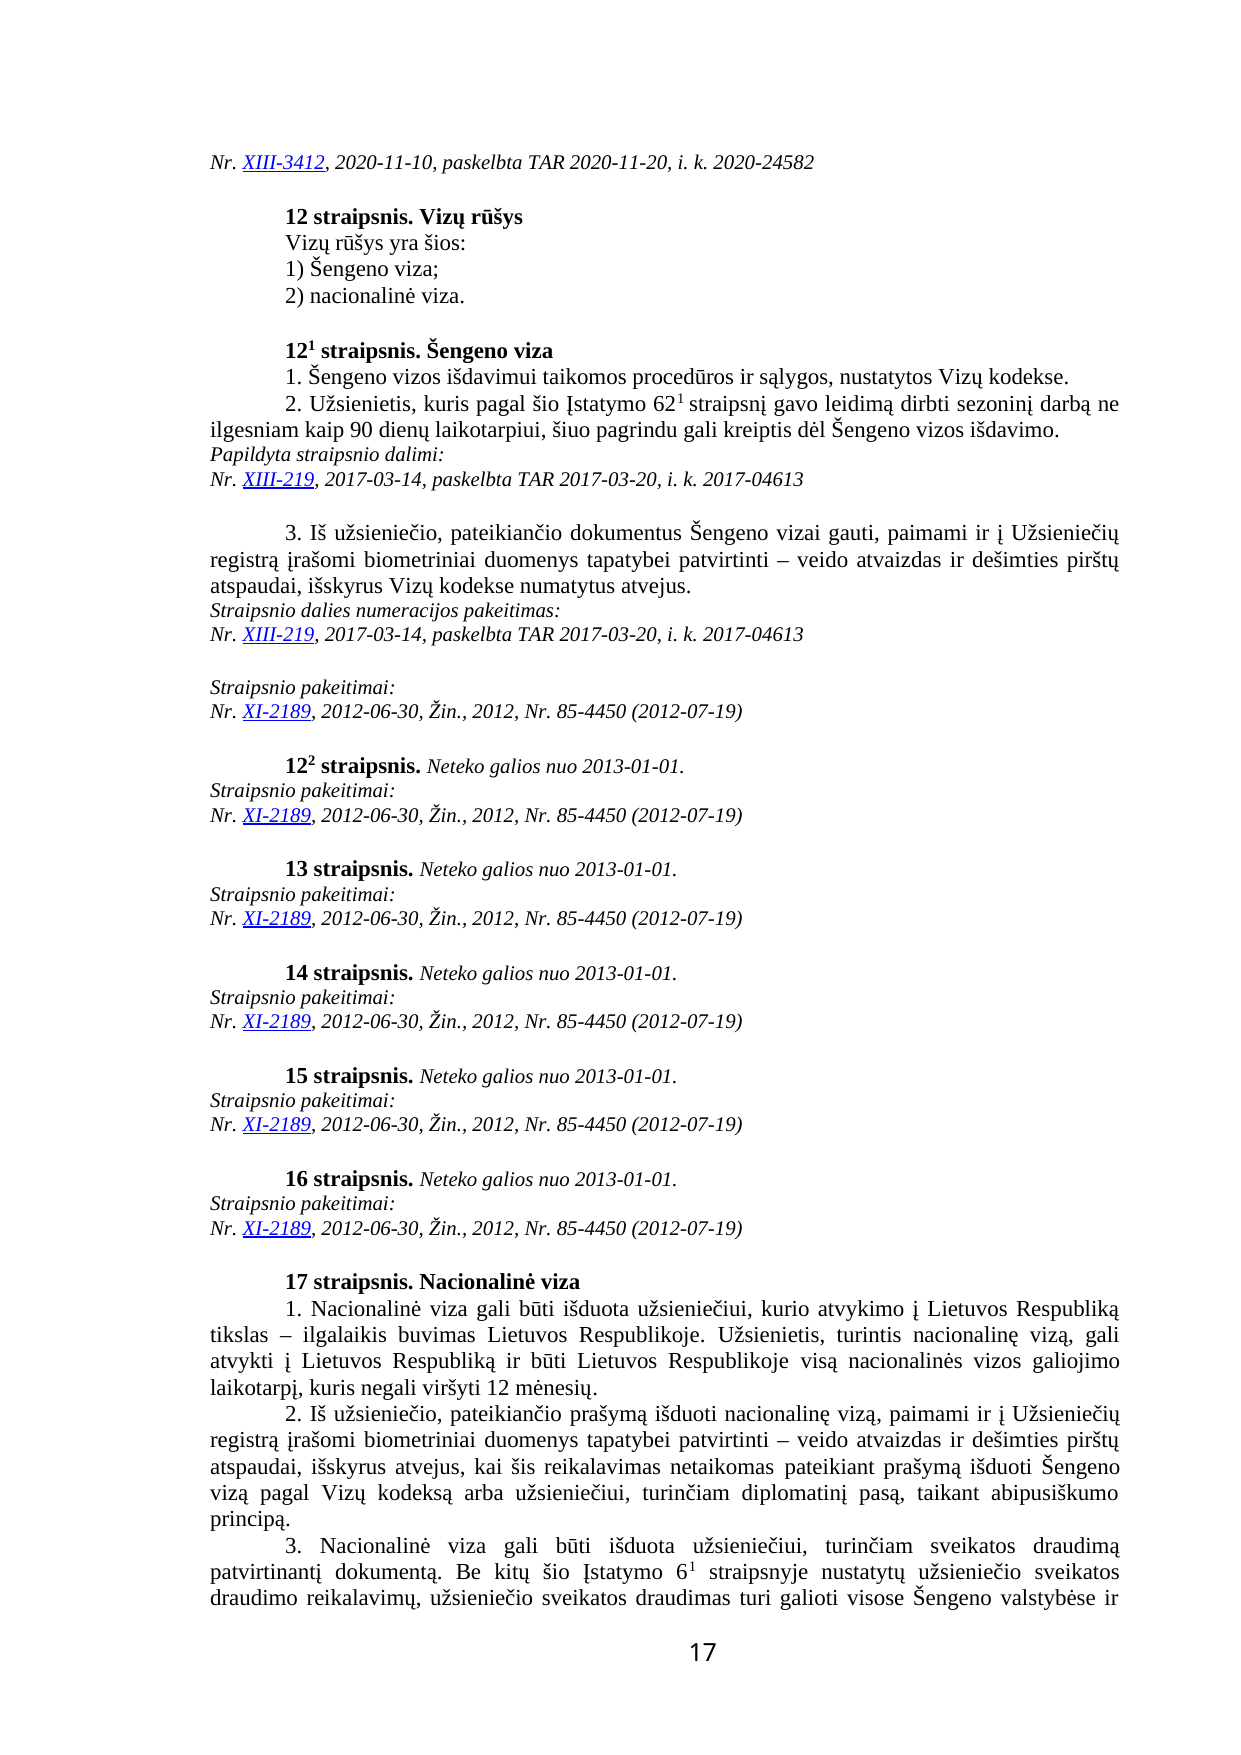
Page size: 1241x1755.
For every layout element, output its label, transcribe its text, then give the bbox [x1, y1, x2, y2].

text Nr. XIII-3412, 2020-11-10, paskelbta TAR 2020-11-20, i. k. 2020-24582 [210, 150, 1120, 174]
text 2. Iš užsieniečio, pateikiančio prašymą išduoti nacionalinę vizą, paimami ir į Užsieniečių registrą įrašomi biometriniai duomenys tapatybei patvirtinti – veido atvaizdas ir dešimties pirštų atspaudai, išskyrus atvejus, kai šis reikalavimas netaikomas pateikiant prašymą išduoti Šengeno vizą pagal Vizų kodeksą arba užsieniečiui, turinčiam diplomatinį pasą, taikant abipusiškumo principą. [210, 1400, 1120, 1532]
text 1. Nacionalinė viza gali būti išduota užsieniečiui, kurio atvykimo į Lietuvos Respubliką tikslas – ilgalaikis buvimas Lietuvos Respublikoje. Užsienietis, turintis nacionalinę vizą, gali atvykti į Lietuvos Respubliką ir būti Lietuvos Respublikoje visą nacionalinės vizos galiojimo laikotarpį, kuris negali viršyti 12 mėnesių. [210, 1294, 1120, 1400]
text Nr. XI-2189, 2012-06-30, Žin., 2012, Nr. 85-4450 (2012-07-19) [210, 1215, 1120, 1239]
text Nr. XI-2189, 2012-06-30, Žin., 2012, Nr. 85-4450 (2012-07-19) [210, 699, 1120, 723]
text Nr. XI-2189, 2012-06-30, Žin., 2012, Nr. 85-4450 (2012-07-19) [210, 1009, 1120, 1033]
text 15 straipsnis. Neteko galios nuo 2013-01-01. [210, 1062, 1120, 1088]
text 121 straipsnis. Šengeno viza [210, 337, 1120, 363]
text Straipsnio pakeitimai: [210, 675, 1120, 699]
text 12 straipsnis. Vizų rūšys [210, 203, 1120, 229]
text Nr. XI-2189, 2012-06-30, Žin., 2012, Nr. 85-4450 (2012-07-19) [210, 906, 1120, 930]
text 2) nacionalinė viza. [210, 282, 1120, 308]
text Straipsnio dalies numeracijos pakeitimas: [210, 598, 1120, 622]
text 17 straipsnis. Nacionalinė viza [210, 1268, 1120, 1294]
text 1) Šengeno viza; [210, 256, 1120, 282]
text 14 straipsnis. Neteko galios nuo 2013-01-01. [210, 958, 1120, 985]
text 122 straipsnis. Neteko galios nuo 2013-01-01. [210, 752, 1120, 778]
text Nr. XI-2189, 2012-06-30, Žin., 2012, Nr. 85-4450 (2012-07-19) [210, 1112, 1120, 1136]
text Papildyta straipsnio dalimi: [210, 442, 1120, 466]
text Nr. XIII-219, 2017-03-14, paskelbta TAR 2017-03-20, i. k. 2017-04613 [210, 622, 1120, 646]
text 3. Iš užsieniečio, pateikiančio dokumentus Šengeno vizai gauti, paimami ir į Užsieniečių registrą įrašomi biometriniai duomenys tapatybei patvirtinti – veido atvaizdas ir dešimties pirštų atspaudai, išskyrus Vizų kodekse numatytus atvejus. [210, 519, 1120, 598]
text Straipsnio pakeitimai: [210, 778, 1120, 802]
text Straipsnio pakeitimai: [210, 1191, 1120, 1215]
text 13 straipsnis. Neteko galios nuo 2013-01-01. [210, 855, 1120, 882]
text Vizų rūšys yra šios: [210, 229, 1120, 256]
text 16 straipsnis. Neteko galios nuo 2013-01-01. [210, 1165, 1120, 1191]
text Straipsnio pakeitimai: [210, 1088, 1120, 1112]
text 2. Užsienietis, kuris pagal šio Įstatymo 621 straipsnį gavo leidimą dirbti sezoninį darbą ne ilgesniam kaip 90 dienų laikotarpiui, šiuo pagrindu gali kreiptis dėl Šengeno vizos išdavimo. [210, 390, 1120, 442]
text Straipsnio pakeitimai: [210, 882, 1120, 906]
text Nr. XI-2189, 2012-06-30, Žin., 2012, Nr. 85-4450 (2012-07-19) [210, 802, 1120, 827]
text 3. Nacionalinė viza gali būti išduota užsieniečiui, turinčiam sveikatos draudimą patvirtinantį dokumentą. Be kitų šio Įstatymo 61 straipsnyje nustatytų užsieniečio sveikatos draudimo reikalavimų, užsieniečio sveikatos draudimas turi galioti visose Šengeno valstybėse ir [210, 1532, 1120, 1611]
text 1. Šengeno vizos išdavimui taikomos procedūros ir sąlygos, nustatytos Vizų kodekse. [210, 363, 1120, 390]
text Nr. XIII-219, 2017-03-14, paskelbta TAR 2017-03-20, i. k. 2017-04613 [210, 466, 1120, 491]
text Straipsnio pakeitimai: [210, 985, 1120, 1009]
